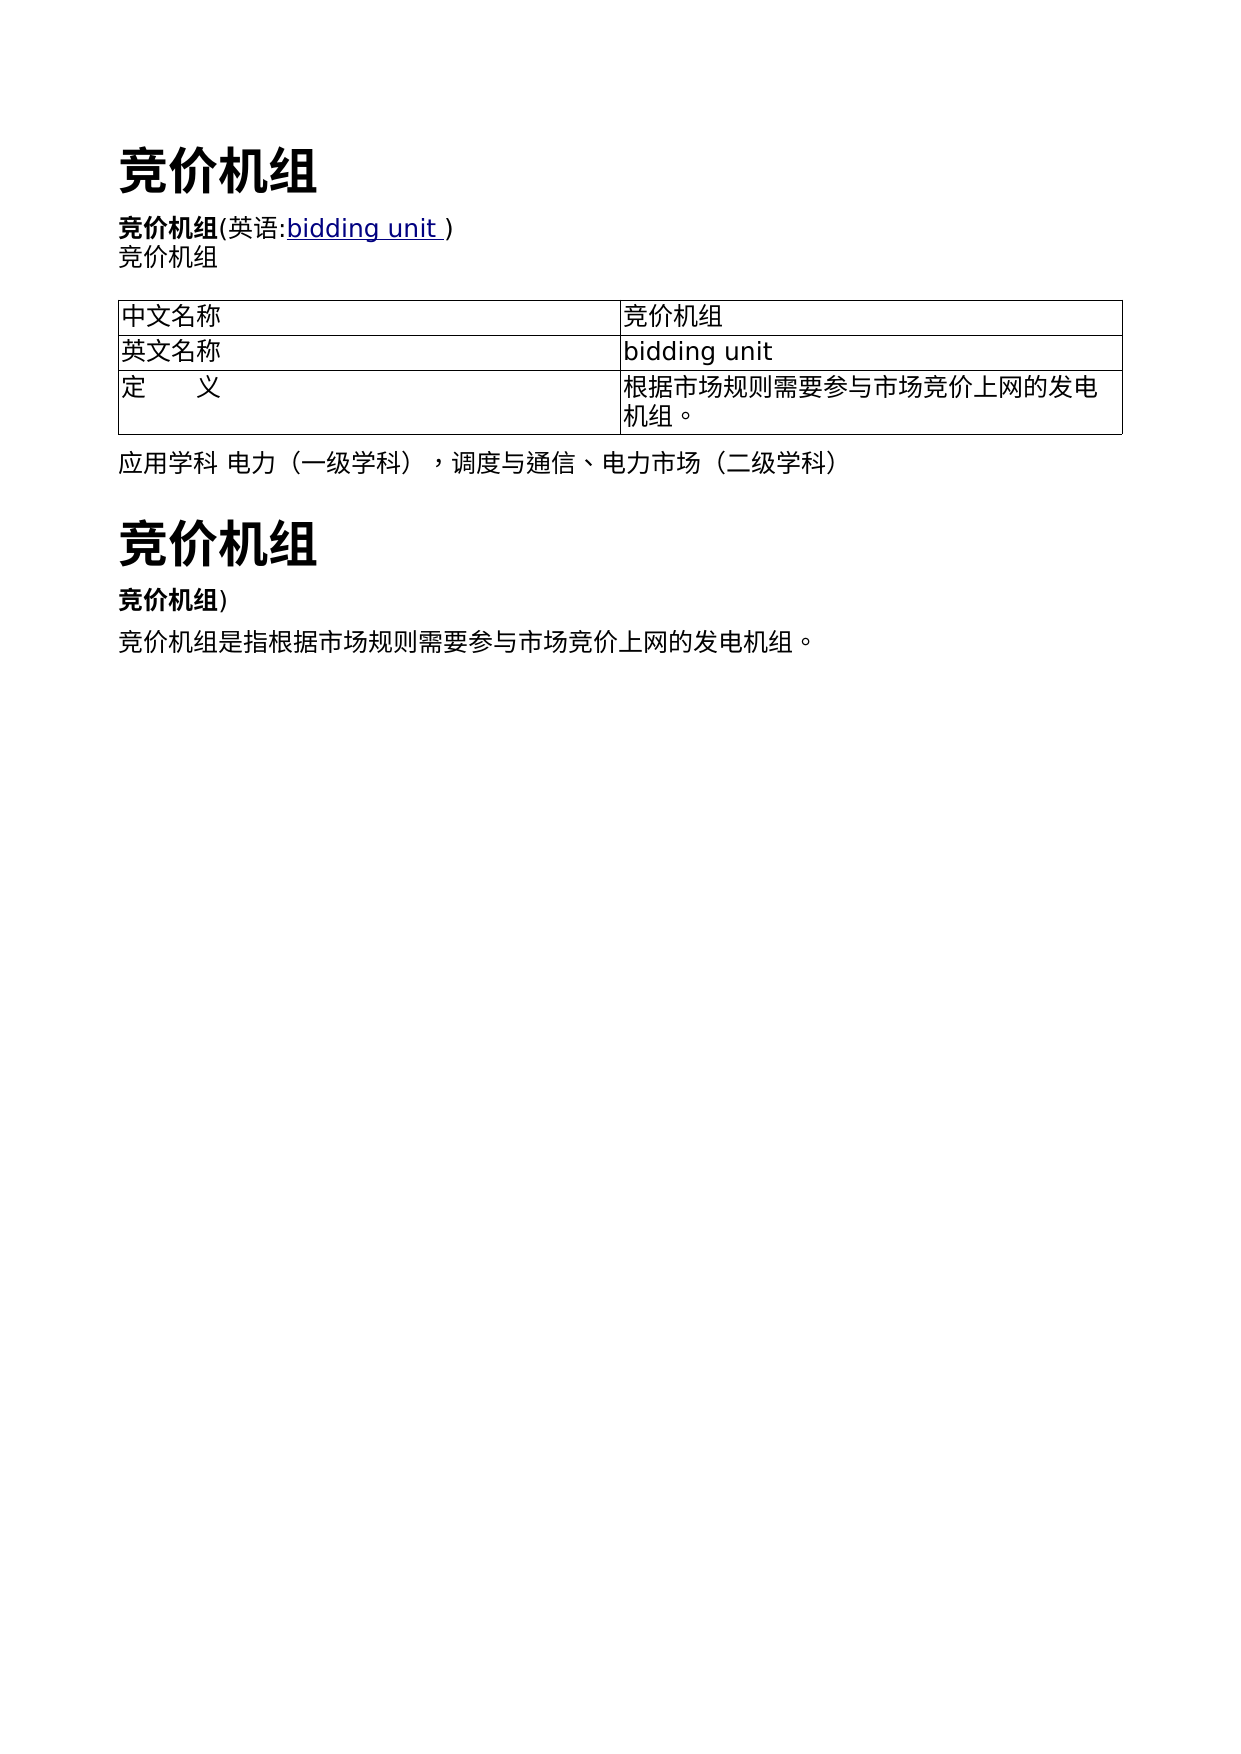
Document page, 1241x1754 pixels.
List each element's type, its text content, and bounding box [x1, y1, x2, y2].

text 竞价机组是指根据市场规则需要参与市场竞价上网的发电机组。 [118, 628, 1122, 657]
subtitle 竞价机组 [118, 143, 1122, 201]
table_header 竞价机组 [621, 301, 1122, 334]
subtitle 竞价机组 [118, 516, 1122, 574]
text 竞价机组(英语:bidding unit ) 竞价机组 [118, 214, 1122, 272]
table_cell 英文名称 [119, 336, 620, 370]
text 应用学科 电力（一级学科），调度与通信、电力市场（二级学科） [118, 449, 1122, 478]
table_cell 定 义 [119, 371, 620, 434]
table_cell bidding unit [621, 336, 1122, 370]
text 竞价机组) [118, 586, 1122, 615]
table_header 中文名称 [119, 301, 620, 334]
table_cell 根据市场规则需要参与市场竞价上网的发电机组。 [621, 371, 1122, 434]
